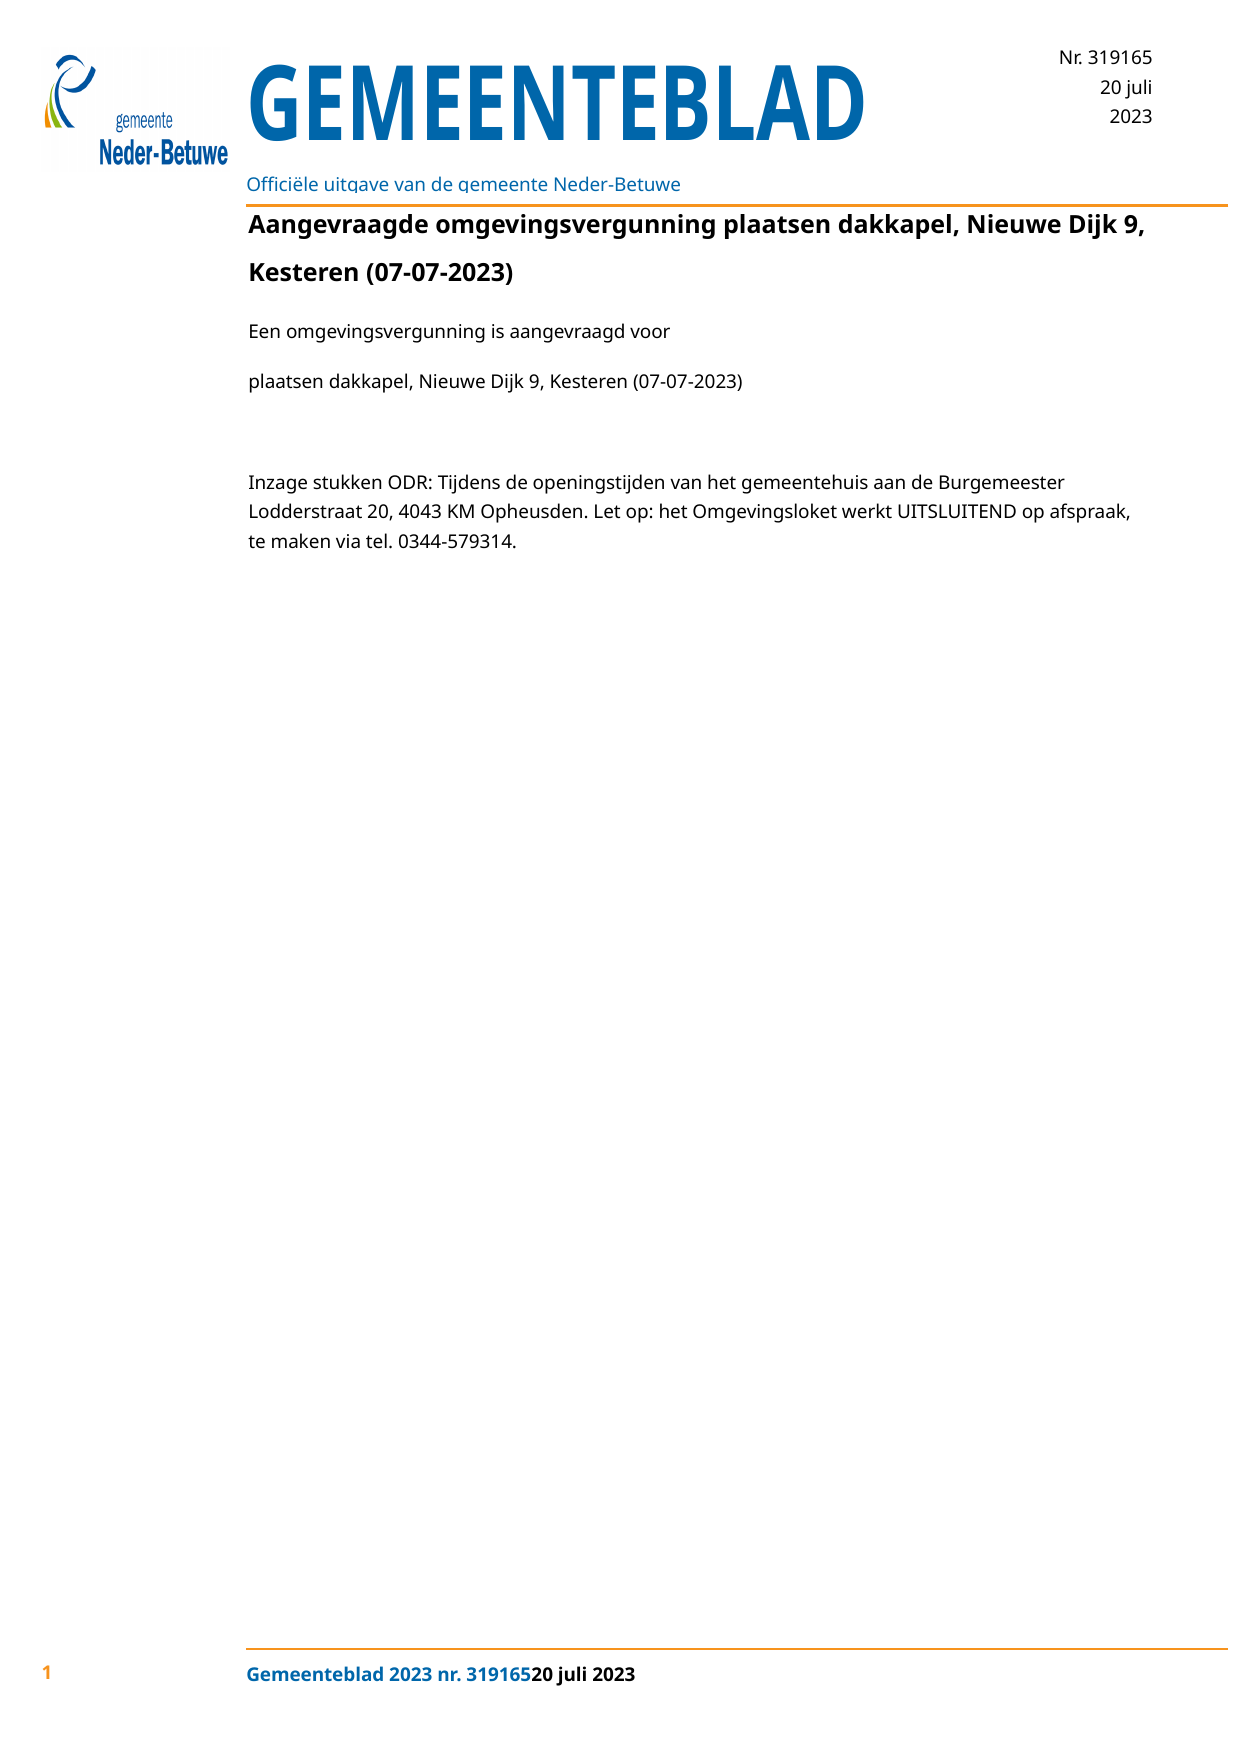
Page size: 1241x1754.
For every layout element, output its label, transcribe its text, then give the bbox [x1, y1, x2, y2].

text Aangevraagde omgevingsvergunning plaatsen dakkapel, Nieuwe Dijk 9, Kesteren (07-07-2023) [248, 207, 1152, 288]
text Inzage stukken ODR: Tijdens de openingstijden van het gemeentehuis aan de Burgemeester Lodderstraat 20, 4043 KM Opheusden. Let op: het Omgevingsloket werkt UITSLUITEND op afspraak, te maken via tel. 0344-579314. [248, 469, 1152, 554]
picture [41, 47, 231, 172]
text plaatsen dakkapel, Nieuwe Dijk 9, Kesteren (07-07-2023) [248, 368, 1152, 394]
text Een omgevingsvergunning is aangevraagd voor [248, 318, 1152, 344]
